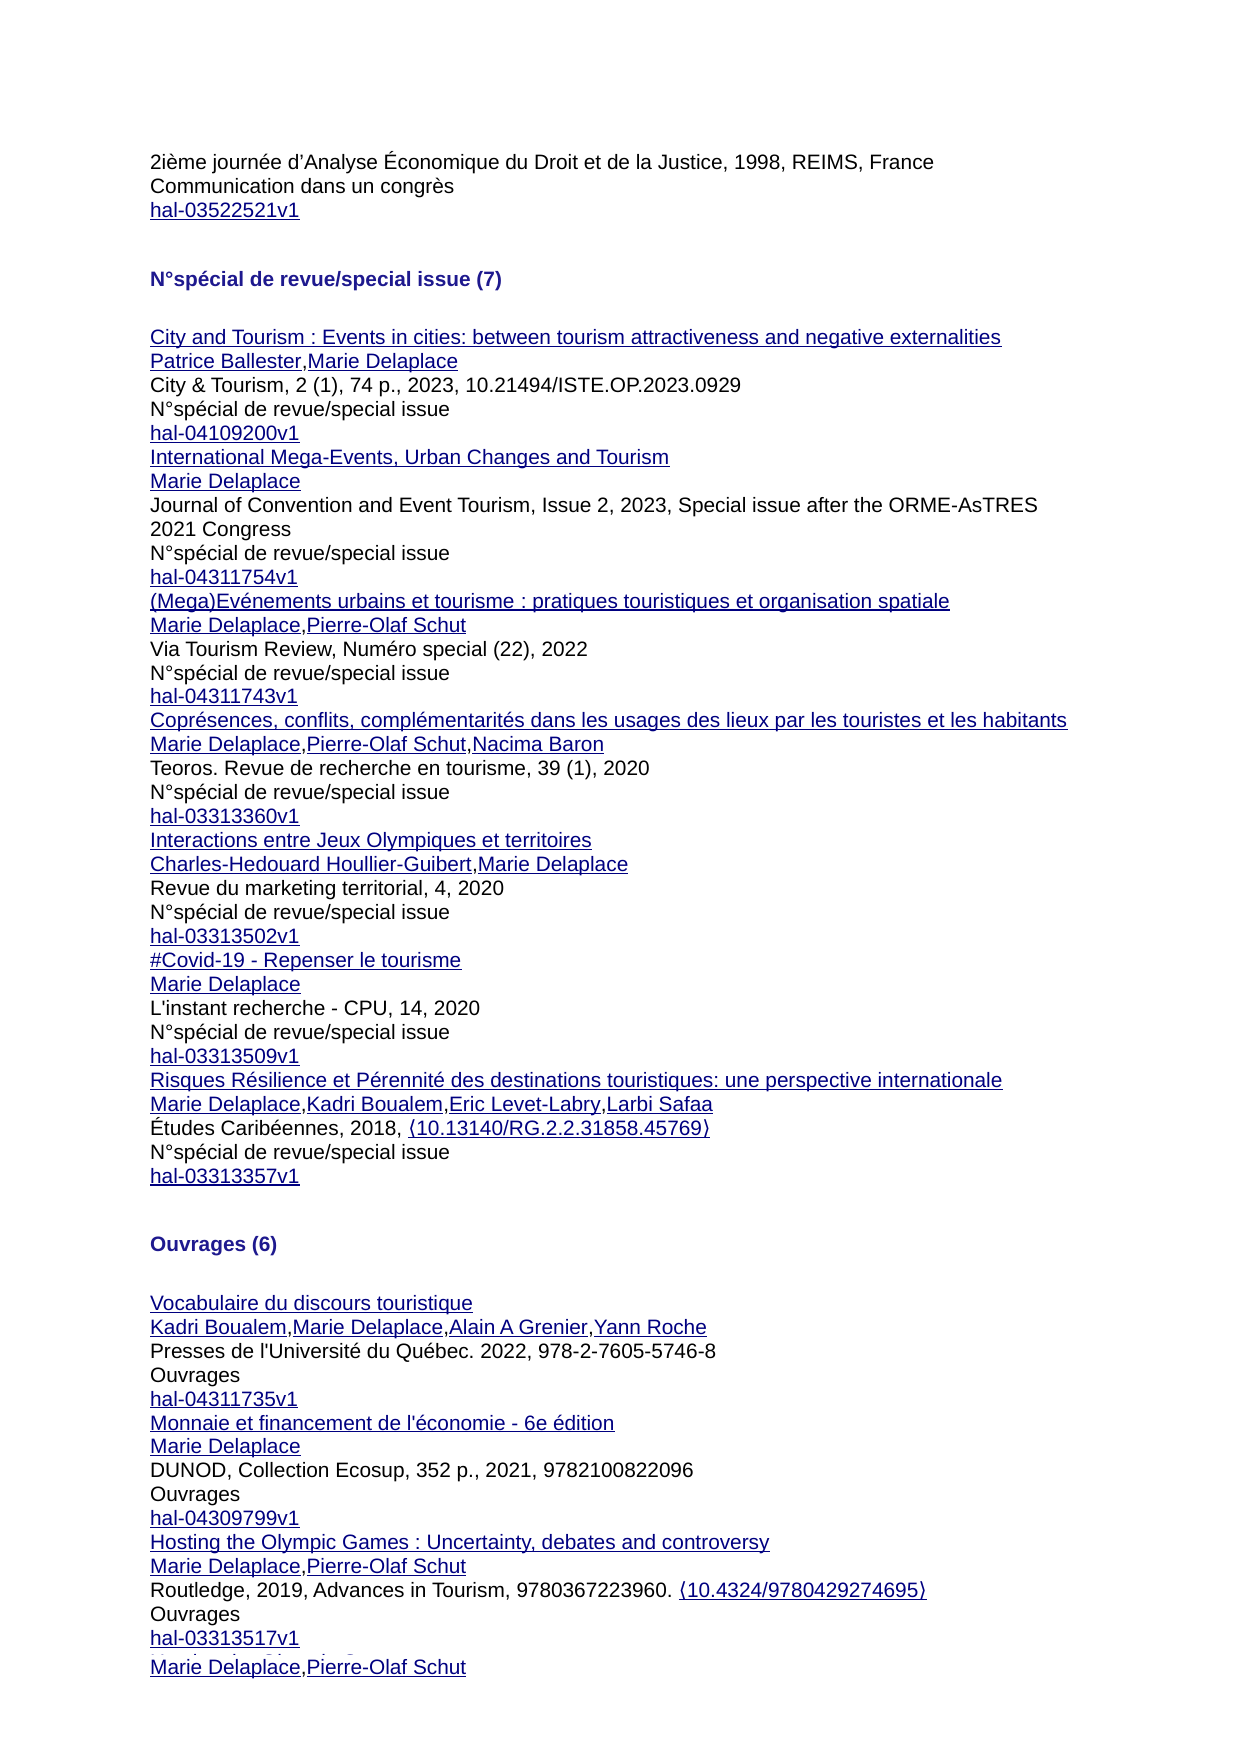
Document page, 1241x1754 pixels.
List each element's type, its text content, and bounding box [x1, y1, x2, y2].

table_cell Risques Résilience et Pérennité des destinations touristiques: une perspective internationale Marie Delaplace,Kadri Boualem,Eric Levet-Labry,Larbi Safaa Études Caribéennes, 2018, ⟨10.13140/RG.2.2.31858.45769⟩ N°spécial de revue/special issue hal-03313357v1 [150, 1068, 1090, 1187]
table_cell Hosting the Olympic Games Marie Delaplace,Pierre-Olaf Schut Routledge, 1, 2019, ⟨10.4324/9780429274695⟩ Ouvrages hal-02406764v1 [150, 1650, 1090, 1679]
table_cell International Mega-Events, Urban Changes and Tourism Marie Delaplace Journal of Convention and Event Tourism, Issue 2, 2023, Special issue after the ORME-AsTRES 2021 Congress N°spécial de revue/special issue hal-04311754v1 [150, 445, 1090, 588]
table_header City and Tourism : Events in cities: between tourism attractiveness and negative externalities Patrice Ballester,Marie Delaplace City & Tourism, 2 (1), 74 p., 2023, 10.21494/ISTE.OP.2023.0929 N°spécial de revue/special issue hal-04109200v1 [150, 325, 1090, 445]
subtitle Ouvrages (6) [150, 1232, 1090, 1256]
table_cell Monnaie et financement de l'économie - 6e édition Marie Delaplace DUNOD, Collection Ecosup, 352 p., 2021, 9782100822096 Ouvrages hal-04309799v1 [150, 1410, 1090, 1530]
subtitle N°spécial de revue/special issue (7) [150, 267, 1090, 291]
table_cell Coprésences, conflits, complémentarités dans les usages des lieux par les touristes et les habitants Marie Delaplace,Pierre-Olaf Schut,Nacima Baron Teoros. Revue de recherche en tourisme, 39 (1), 2020 N°spécial de revue/special issue hal-03313360v1 [150, 708, 1090, 828]
table_cell 2ième journée d’Analyse Économique du Droit et de la Justice, 1998, REIMS, France Communication dans un congrès hal-03522521v1 [150, 150, 1090, 222]
table_cell #Covid-19 - Repenser le tourisme Marie Delaplace L'instant recherche - CPU, 14, 2020 N°spécial de revue/special issue hal-03313509v1 [150, 948, 1090, 1068]
table_header Vocabulaire du discours touristique Kadri Boualem,Marie Delaplace,Alain A Grenier,Yann Roche Presses de l'Université du Québec. 2022, 978-2-7605-5746-8 Ouvrages hal-04311735v1 [150, 1291, 1090, 1410]
table_cell (Mega)Evénements urbains et tourisme : pratiques touristiques et organisation spatiale Marie Delaplace,Pierre-Olaf Schut Via Tourism Review, Numéro special (22), 2022 N°spécial de revue/special issue hal-04311743v1 [150, 589, 1090, 708]
table_cell Hosting the Olympic Games : Uncertainty, debates and controversy Marie Delaplace,Pierre-Olaf Schut Routledge, 2019, Advances in Tourism, 9780367223960. ⟨10.4324/9780429274695⟩ Ouvrages hal-03313517v1 [150, 1530, 1090, 1650]
table_cell Interactions entre Jeux Olympiques et territoires Charles-Hedouard Houllier-Guibert,Marie Delaplace Revue du marketing territorial, 4, 2020 N°spécial de revue/special issue hal-03313502v1 [150, 828, 1090, 948]
